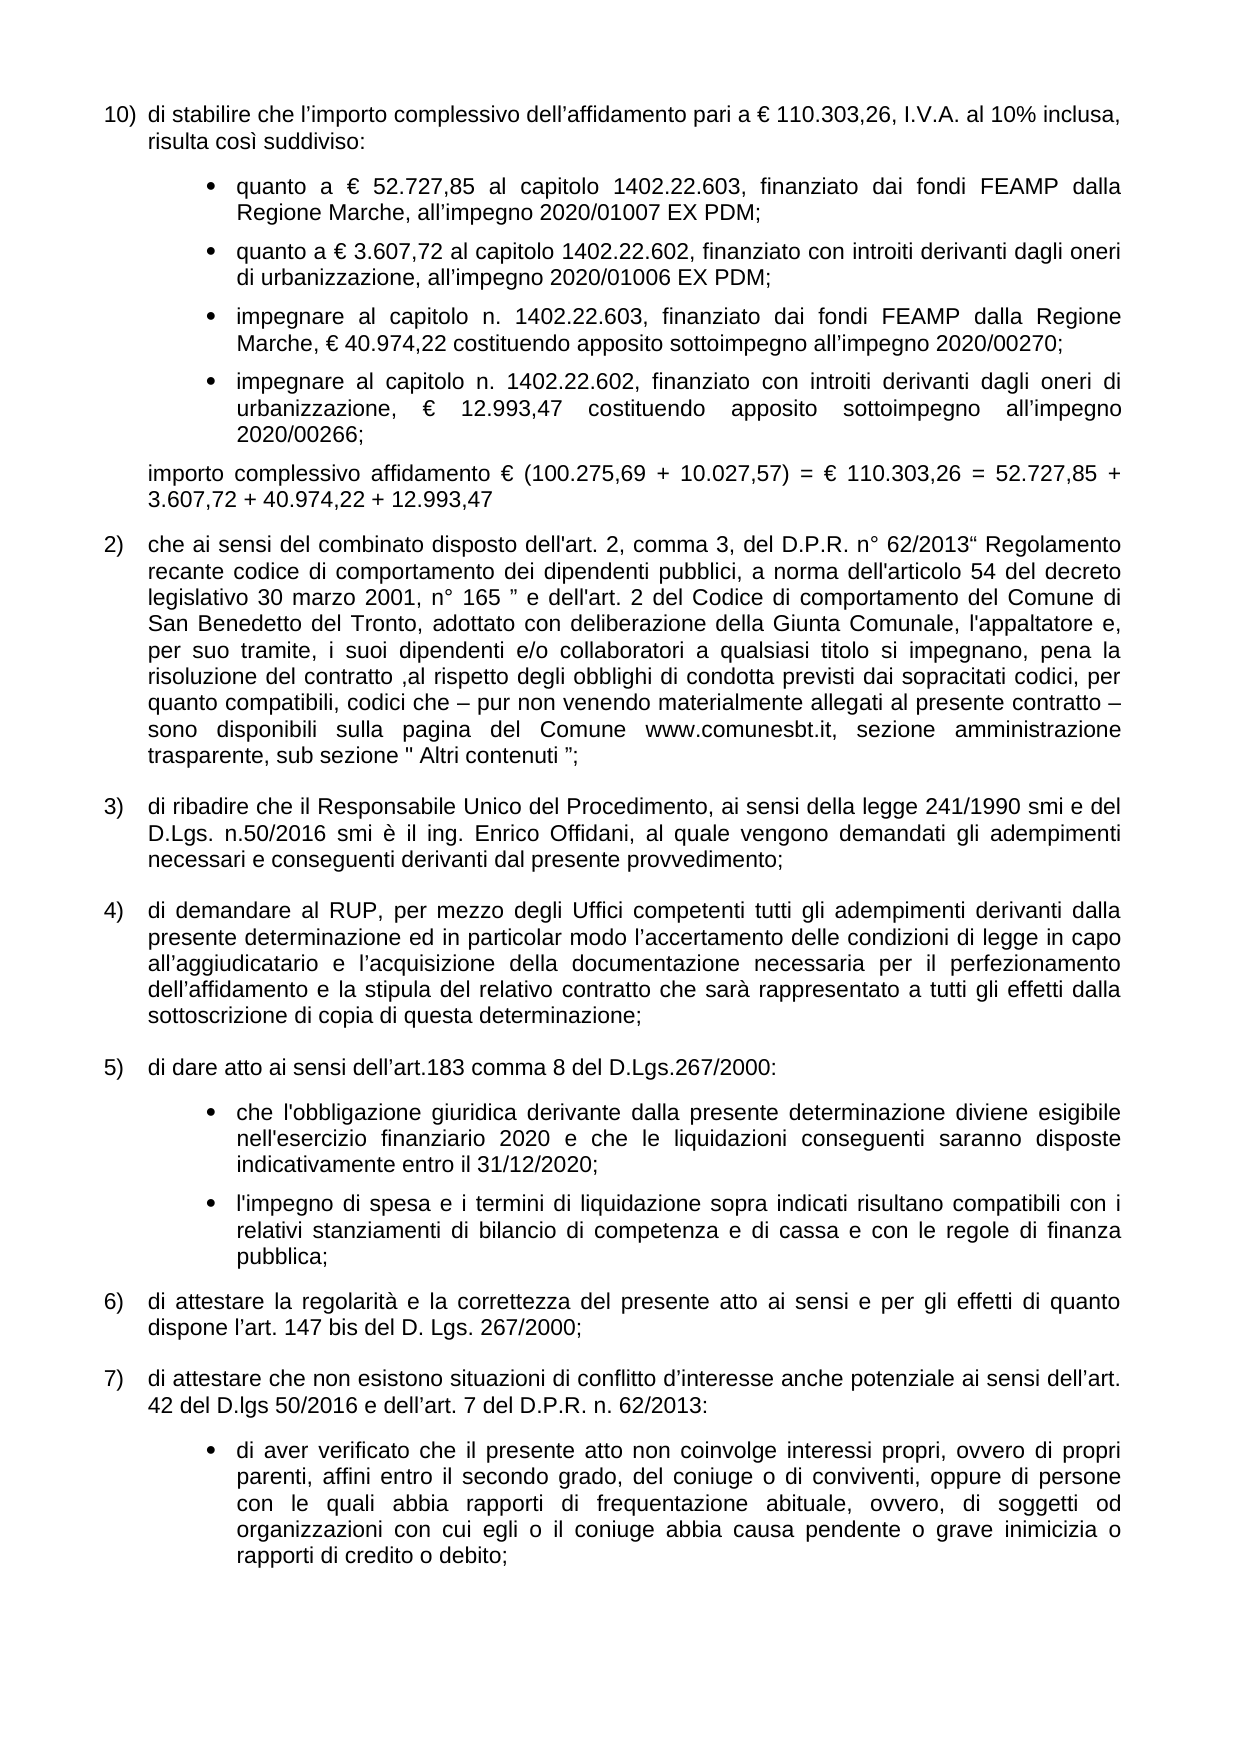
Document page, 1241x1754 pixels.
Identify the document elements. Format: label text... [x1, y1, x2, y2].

list di stabilire che l’importo complessivo dell’affidamento pari a € 110.303,26, I.V.A. al 10% inclusa, risulta così suddiviso: [103, 101, 1122, 154]
list quanto a € 3.607,72 al capitolo 1402.22.602, finanziato con introiti derivanti dagli oneri di urbanizzazione, all’impegno 2020/01006 EX PDM; [207, 238, 1122, 291]
list di attestare che non esistono situazioni di conflitto d’interesse anche potenziale ai sensi dell’art. 42 del D.lgs 50/2016 e dell’art. 7 del D.P.R. n. 62/2013: [103, 1365, 1122, 1418]
text importo complessivo affidamento € (100.275,69 + 10.027,57) = € 110.303,26 = 52.727,85 + 3.607,72 + 40.974,22 + 12.993,47 [148, 460, 1122, 513]
list di ribadire che il Responsabile Unico del Procedimento, ai sensi della legge 241/1990 smi e del D.Lgs. n.50/2016 smi è il ing. Enrico Offidani, al quale vengono demandati gli adempimenti necessari e conseguenti derivanti dal presente provvedimento; [103, 793, 1122, 872]
list che l'obbligazione giuridica derivante dalla presente determinazione diviene esigibile nell'esercizio finanziario 2020 e che le liquidazioni conseguenti saranno disposte indicativamente entro il 31/12/2020; [207, 1099, 1122, 1178]
list che ai sensi del combinato disposto dell'art. 2, comma 3, del D.P.R. n° 62/2013“ Regolamento recante codice di comportamento dei dipendenti pubblici, a norma dell'articolo 54 del decreto legislativo 30 marzo 2001, n° 165 ” e dell'art. 2 del Codice di comportamento del Comune di San Benedetto del Tronto, adottato con deliberazione della Giunta Comunale, l'appaltatore e, per suo tramite, i suoi dipendenti e/o collaboratori a qualsiasi titolo si impegnano, pena la risoluzione del contratto ,al rispetto degli obblighi di condotta previsti dai sopracitati codici, per quanto compatibili, codici che – pur non venendo materialmente allegati al presente contratto – sono disponibili sulla pagina del Comune www.comunesbt.it, sezione amministrazione trasparente, sub sezione " Altri contenuti ”; [103, 531, 1122, 768]
list quanto a € 52.727,85 al capitolo 1402.22.603, finanziato dai fondi FEAMP dalla Regione Marche, all’impegno 2020/01007 EX PDM; [207, 173, 1122, 225]
list di aver verificato che il presente atto non coinvolge interessi propri, ovvero di propri parenti, affini entro il secondo grado, del coniuge o di conviventi, oppure di persone con le quali abbia rapporti di frequentazione abituale, ovvero, di soggetti od organizzazioni con cui egli o il coniuge abbia causa pendente o grave inimicizia o rapporti di credito o debito; [207, 1437, 1122, 1568]
list l'impegno di spesa e i termini di liquidazione sopra indicati risultano compatibili con i relativi stanziamenti di bilancio di competenza e di cassa e con le regole di finanza pubblica; [207, 1190, 1122, 1269]
list di attestare la regolarità e la correttezza del presente atto ai sensi e per gli effetti di quanto dispone l’art. 147 bis del D. Lgs. 267/2000; [103, 1288, 1122, 1341]
list di dare atto ai sensi dell’art.183 comma 8 del D.Lgs.267/2000: [103, 1054, 1122, 1080]
list di demandare al RUP, per mezzo degli Uffici competenti tutti gli adempimenti derivanti dalla presente determinazione ed in particolar modo l’accertamento delle condizioni di legge in capo all’aggiudicatario e l’acquisizione della documentazione necessaria per il perfezionamento dell’affidamento e la stipula del relativo contratto che sarà rappresentato a tutti gli effetti dalla sottoscrizione di copia di questa determinazione; [103, 897, 1122, 1029]
list impegnare al capitolo n. 1402.22.602, finanziato con introiti derivanti dagli oneri di urbanizzazione, € 12.993,47 costituendo apposito sottoimpegno all’impegno 2020/00266; [207, 368, 1122, 447]
list impegnare al capitolo n. 1402.22.603, finanziato dai fondi FEAMP dalla Regione Marche, € 40.974,22 costituendo apposito sottoimpegno all’impegno 2020/00270; [207, 303, 1122, 356]
